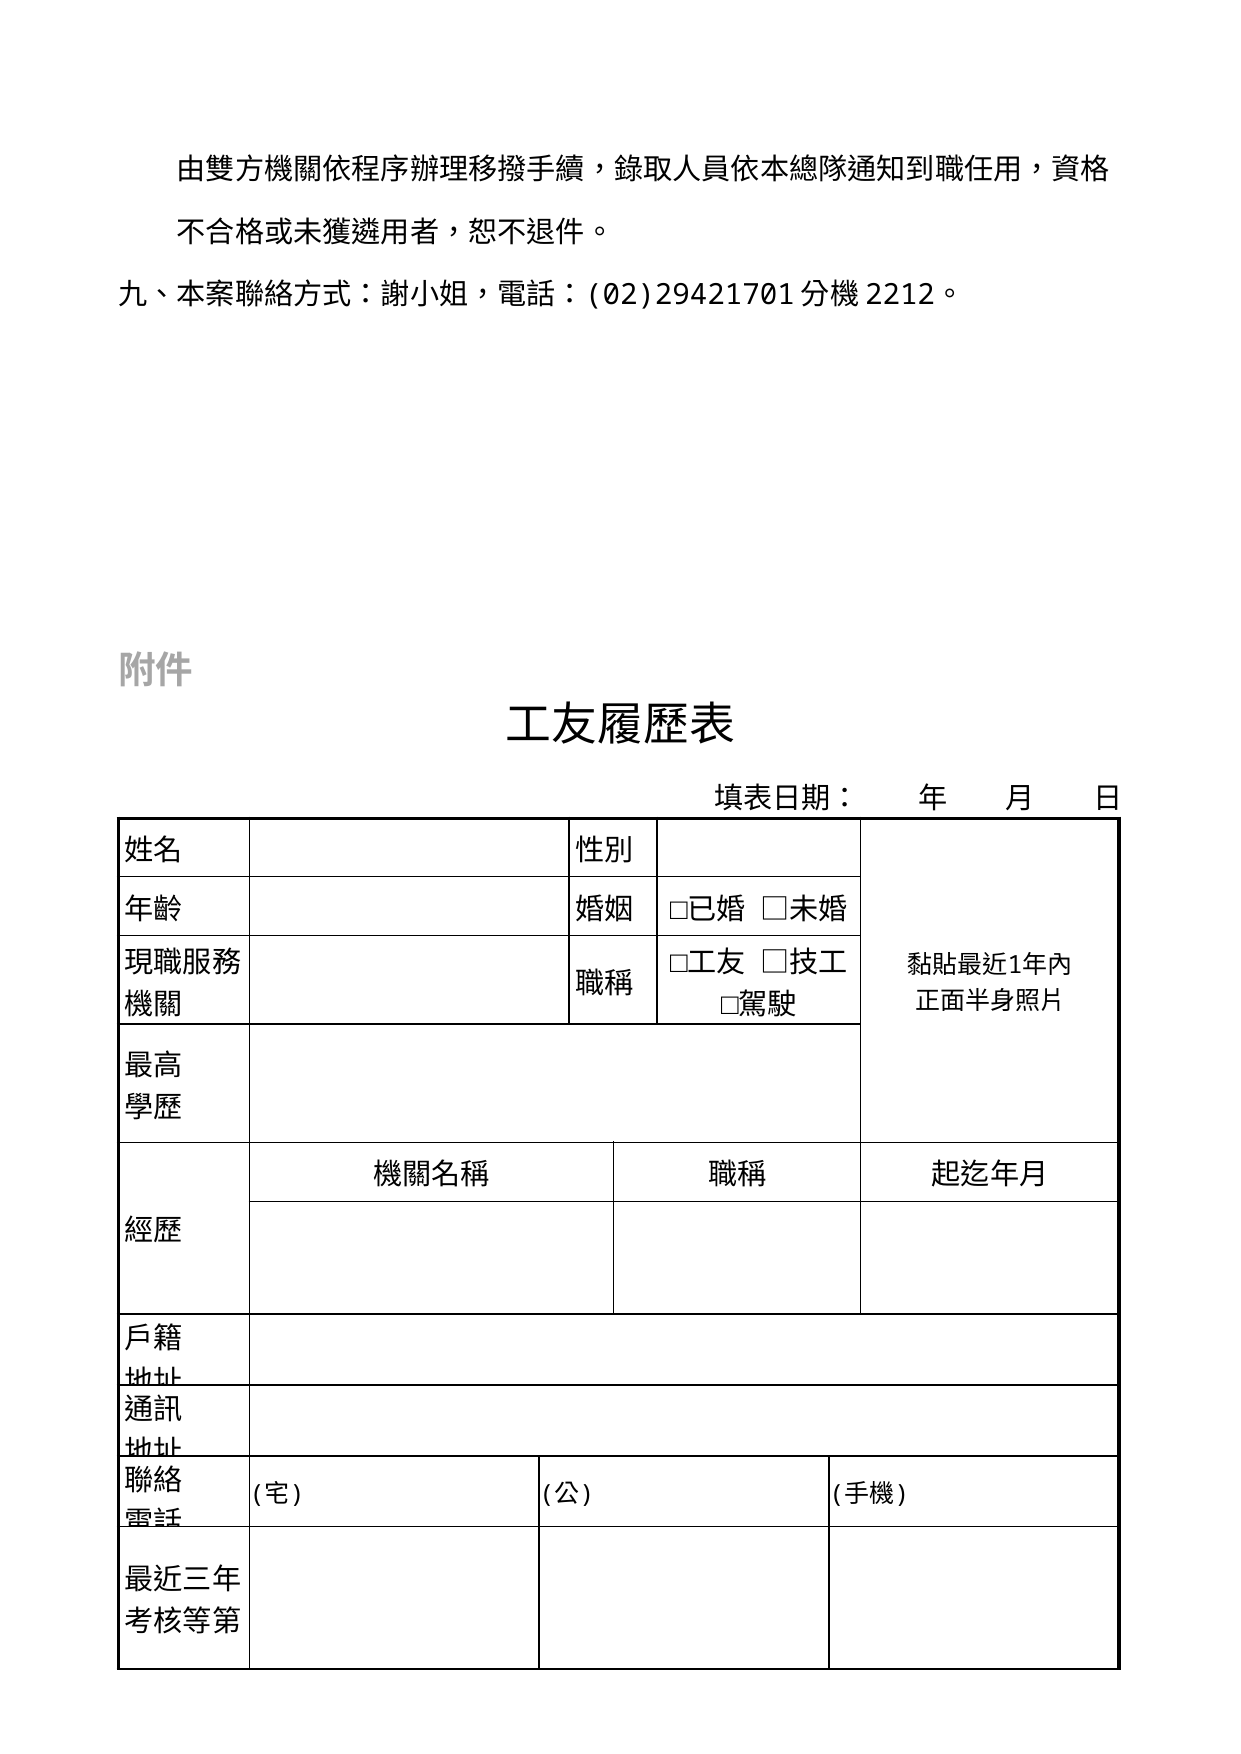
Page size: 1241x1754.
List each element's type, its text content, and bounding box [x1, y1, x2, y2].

table_cell 婚姻 [570, 877, 656, 935]
table_header [250, 820, 568, 876]
table_cell 現職服務機關 [120, 936, 249, 1023]
text 工友履歷表 [118, 688, 1122, 754]
text 九、本案聯絡方式：謝小姐，電話：(02)29421701分機2212。 [118, 250, 1122, 313]
text 附件 [118, 625, 1122, 688]
table_cell [250, 936, 568, 1023]
table_cell 年齡 [120, 877, 249, 935]
table_cell [250, 1025, 860, 1141]
table_cell 最高 學歷 [120, 1025, 249, 1141]
table_cell [250, 877, 568, 935]
text 由雙方機關依程序辦理移撥手續，錄取人員依本總隊通知到職任用，資格不合格或未獲遴用者，恕不退件。 [118, 125, 1122, 250]
table_cell (公) [540, 1457, 828, 1526]
table_header 姓名 [120, 820, 249, 876]
table_cell [250, 1527, 538, 1668]
table_cell [250, 1386, 1117, 1455]
table_cell (宅) [250, 1457, 538, 1526]
table_cell [250, 1315, 1117, 1384]
table_header 性別 [570, 820, 656, 876]
table_cell [250, 1202, 613, 1313]
table_cell 機關名稱 [250, 1143, 613, 1201]
table_cell 經歷 [120, 1143, 249, 1313]
table_cell 職稱 [570, 936, 656, 1023]
table_cell [614, 1202, 860, 1313]
table_header 黏貼最近1年內 正面半身照片 [861, 820, 1117, 1141]
table_cell □已婚 □未婚 [658, 877, 860, 935]
table_cell □工友 □技工 □駕駛 [658, 936, 860, 1023]
table_cell [540, 1527, 828, 1668]
table_cell 戶籍 地址 [120, 1315, 249, 1384]
table_cell 最近三年考核等第 [120, 1527, 249, 1668]
table_cell (手機) [830, 1457, 1117, 1526]
table_cell [830, 1527, 1117, 1668]
table_cell 職稱 [614, 1143, 860, 1201]
table_cell 通訊 地址 [120, 1386, 249, 1455]
table_cell 起迄年月 [861, 1143, 1117, 1201]
table_header [658, 820, 860, 876]
table_cell 聯絡 電話 [120, 1457, 249, 1526]
text 填表日期： 年 月 日 [118, 754, 1122, 817]
table_cell [861, 1202, 1117, 1313]
